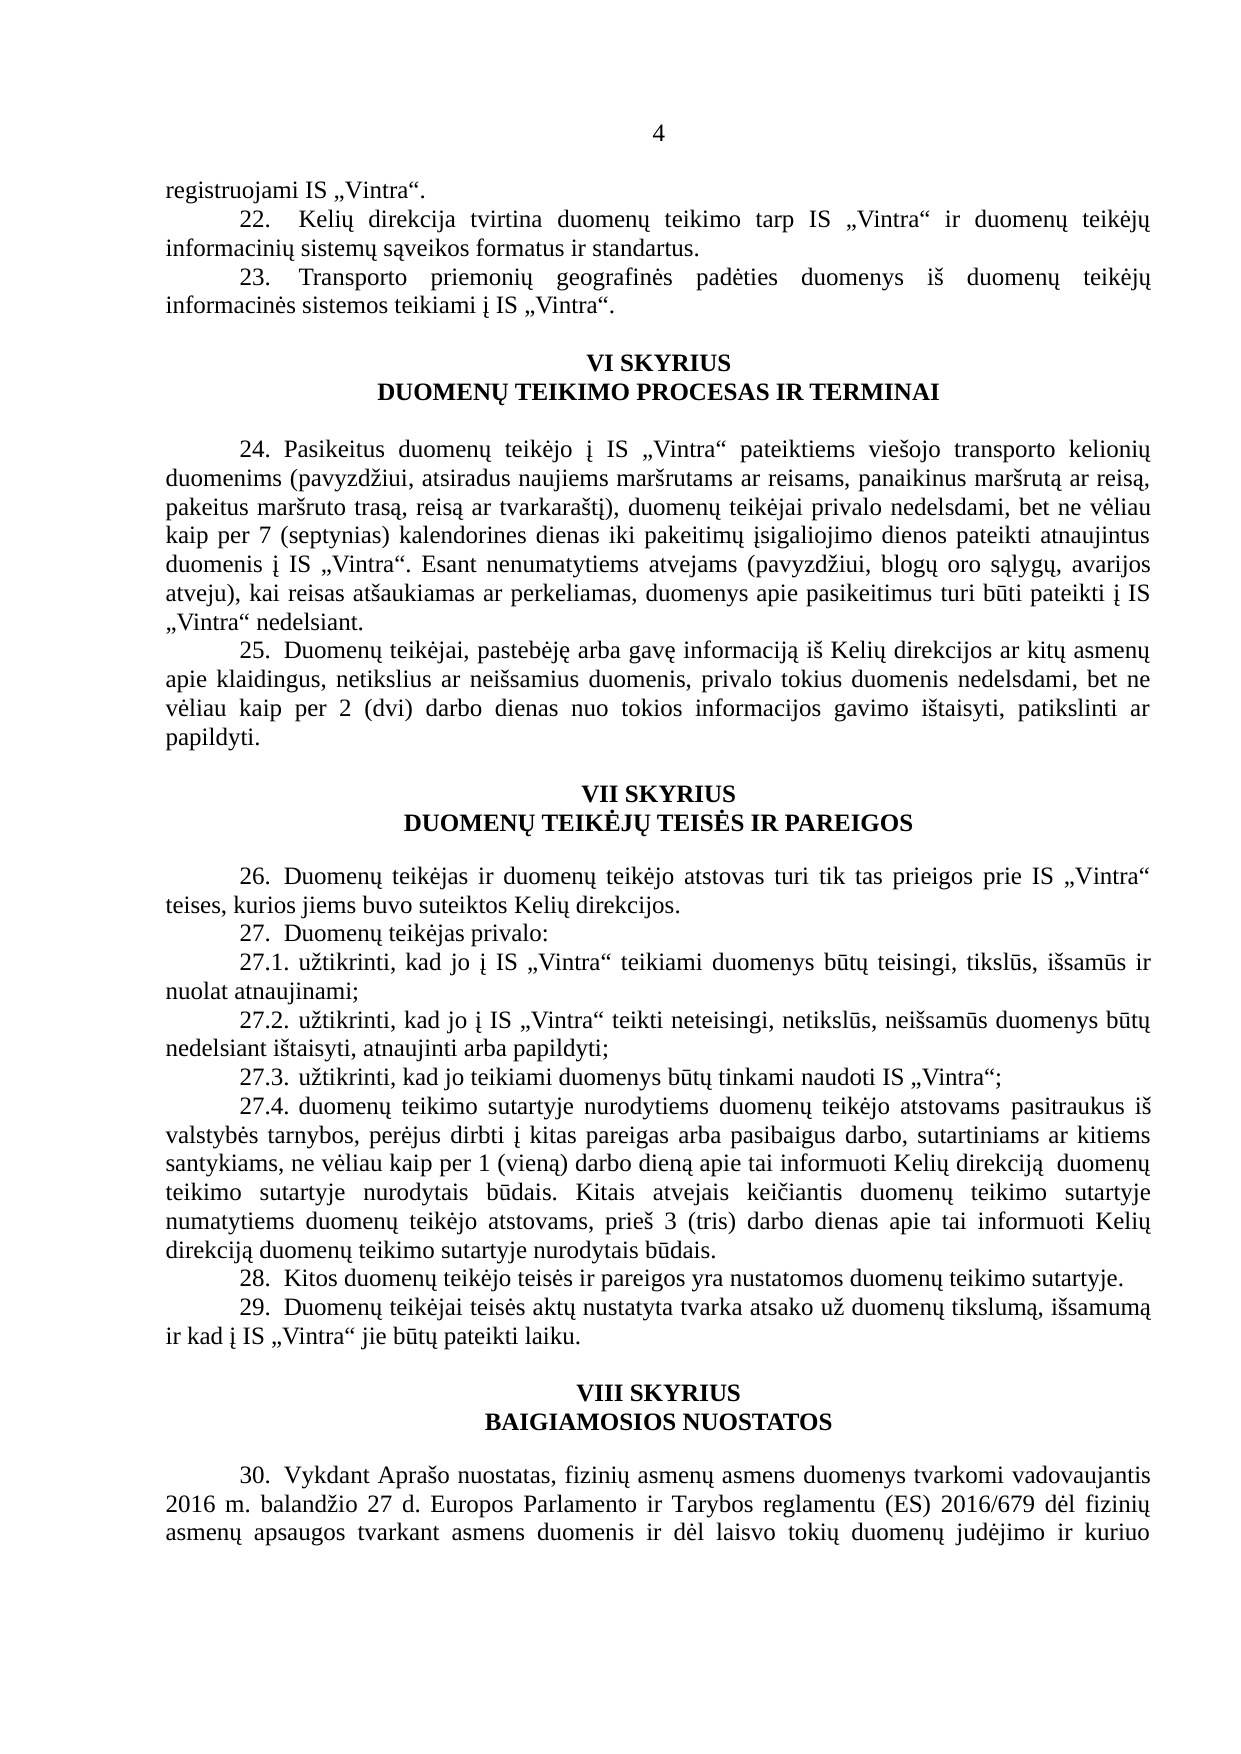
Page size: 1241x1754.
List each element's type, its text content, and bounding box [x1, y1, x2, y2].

text 27. Duomenų teikėjas privalo: [165, 918, 1152, 947]
text BAIGIAMOSIOS NUOSTATOS [165, 1407, 1152, 1436]
text 30. Vykdant Aprašo nuostatas, fizinių asmenų asmens duomenys tvarkomi vadovaujantis 2016 m. balandžio 27 d. Europos Parlamento ir Tarybos reglamentu (ES) 2016/679 dėl fizinių asmenų apsaugos tvarkant asmens duomenis ir dėl laisvo tokių duomenų judėjimo ir kuriuo [165, 1460, 1152, 1546]
text 29. Duomenų teikėjai teisės aktų nustatyta tvarka atsako už duomenų tikslumą, išsamumą ir kad į IS „Vintra“ jie būtų pateikti laiku. [165, 1292, 1152, 1350]
text 22. Kelių direkcija tvirtina duomenų teikimo tarp IS „Vintra“ ir duomenų teikėjų informacinių sistemų sąveikos formatus ir standartus. [165, 204, 1152, 262]
text 27.4. duomenų teikimo sutartyje nurodytiems duomenų teikėjo atstovams pasitraukus iš valstybės tarnybos, perėjus dirbti į kitas pareigas arba pasibaigus darbo, sutartiniams ar kitiems santykiams, ne vėliau kaip per 1 (vieną) darbo dieną apie tai informuoti Kelių direkciją duomenų teikimo sutartyje nurodytais būdais. Kitais atvejais keičiantis duomenų teikimo sutartyje numatytiems duomenų teikėjo atstovams, prieš 3 (tris) darbo dienas apie tai informuoti Kelių direkciją duomenų teikimo sutartyje nurodytais būdais. [165, 1091, 1152, 1263]
text 28. Kitos duomenų teikėjo teisės ir pareigos yra nustatomos duomenų teikimo sutartyje. [165, 1263, 1152, 1292]
text 25. Duomenų teikėjai, pastebėję arba gavę informaciją iš Kelių direkcijos ar kitų asmenų apie klaidingus, netikslius ar neišsamius duomenis, privalo tokius duomenis nedelsdami, bet ne vėliau kaip per 2 (dvi) darbo dienas nuo tokios informacijos gavimo ištaisyti, patikslinti ar papildyti. [165, 636, 1152, 751]
text DUOMENŲ TEIKIMO PROCESAS IR TERMINAI [165, 377, 1152, 406]
text registruojami IS „Vintra“. [165, 176, 1152, 204]
text DUOMENŲ TEIKĖJŲ TEISĖS IR PAREIGOS [165, 808, 1152, 837]
text VII SKYRIUS [165, 779, 1152, 808]
text 27.1. užtikrinti, kad jo į IS „Vintra“ teikiami duomenys būtų teisingi, tikslūs, išsamūs ir nuolat atnaujinami; [165, 947, 1152, 1005]
text 23. Transporto priemonių geografinės padėties duomenys iš duomenų teikėjų informacinės sistemos teikiami į IS „Vintra“. [165, 262, 1152, 319]
text 26. Duomenų teikėjas ir duomenų teikėjo atstovas turi tik tas prieigos prie IS „Vintra“ teises, kurios jiems buvo suteiktos Kelių direkcijos. [165, 861, 1152, 918]
text 27.3. užtikrinti, kad jo teikiami duomenys būtų tinkami naudoti IS „Vintra“; [165, 1062, 1152, 1091]
text 27.2. užtikrinti, kad jo į IS „Vintra“ teikti neteisingi, netikslūs, neišsamūs duomenys būtų nedelsiant ištaisyti, atnaujinti arba papildyti; [165, 1005, 1152, 1062]
text VI SKYRIUS [165, 348, 1152, 377]
text 24. Pasikeitus duomenų teikėjo į IS „Vintra“ pateiktiems viešojo transporto kelionių duomenims (pavyzdžiui, atsiradus naujiems maršrutams ar reisams, panaikinus maršrutą ar reisą, pakeitus maršruto trasą, reisą ar tvarkaraštį), duomenų teikėjai privalo nedelsdami, bet ne vėliau kaip per 7 (septynias) kalendorines dienas iki pakeitimų įsigaliojimo dienos pateikti atnaujintus duomenis į IS „Vintra“. Esant nenumatytiems atvejams (pavyzdžiui, blogų oro sąlygų, avarijos atveju), kai reisas atšaukiamas ar perkeliamas, duomenys apie pasikeitimus turi būti pateikti į IS „Vintra“ nedelsiant. [165, 434, 1152, 636]
text VIII SKYRIUS [165, 1378, 1152, 1407]
